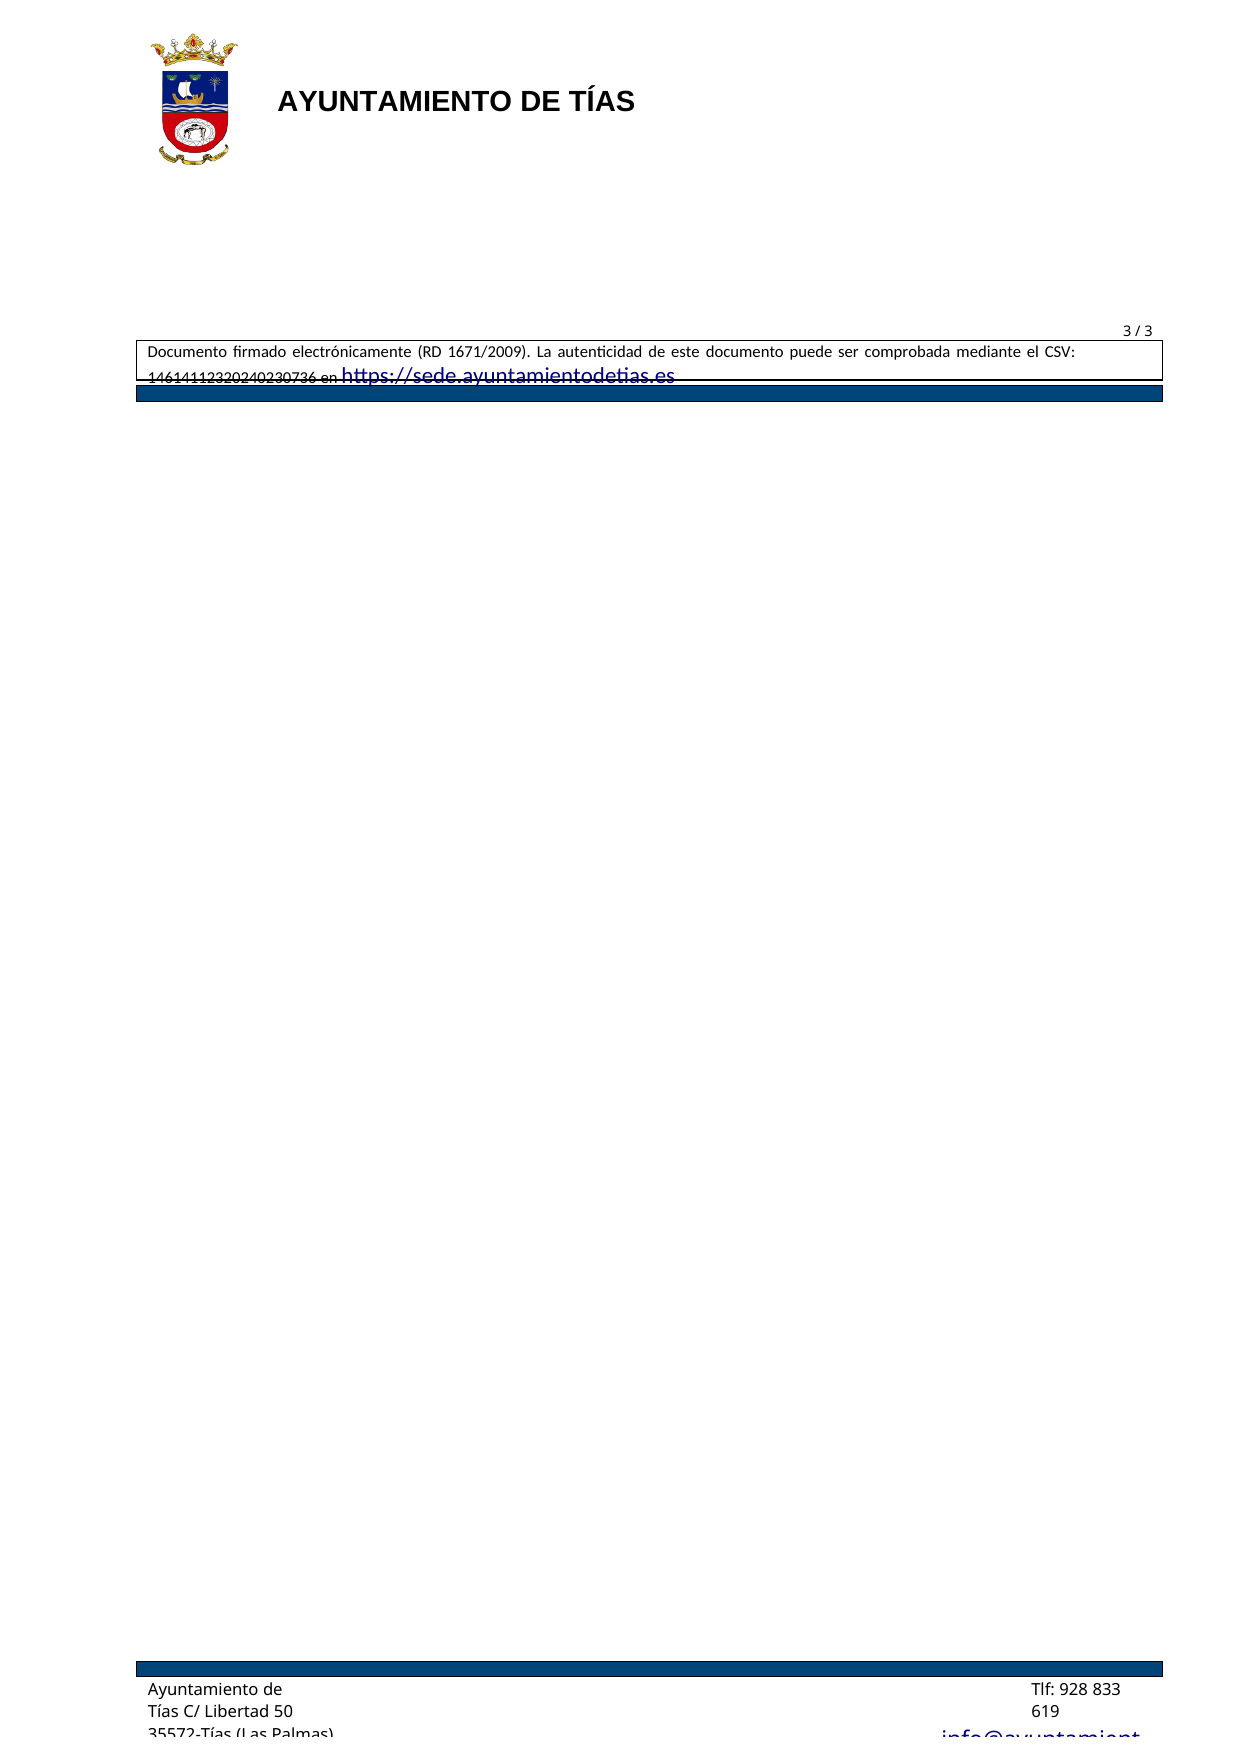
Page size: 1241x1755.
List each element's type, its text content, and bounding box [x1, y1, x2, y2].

picture [150, 33, 240, 165]
text 3 / 3 [135, 321, 1152, 340]
